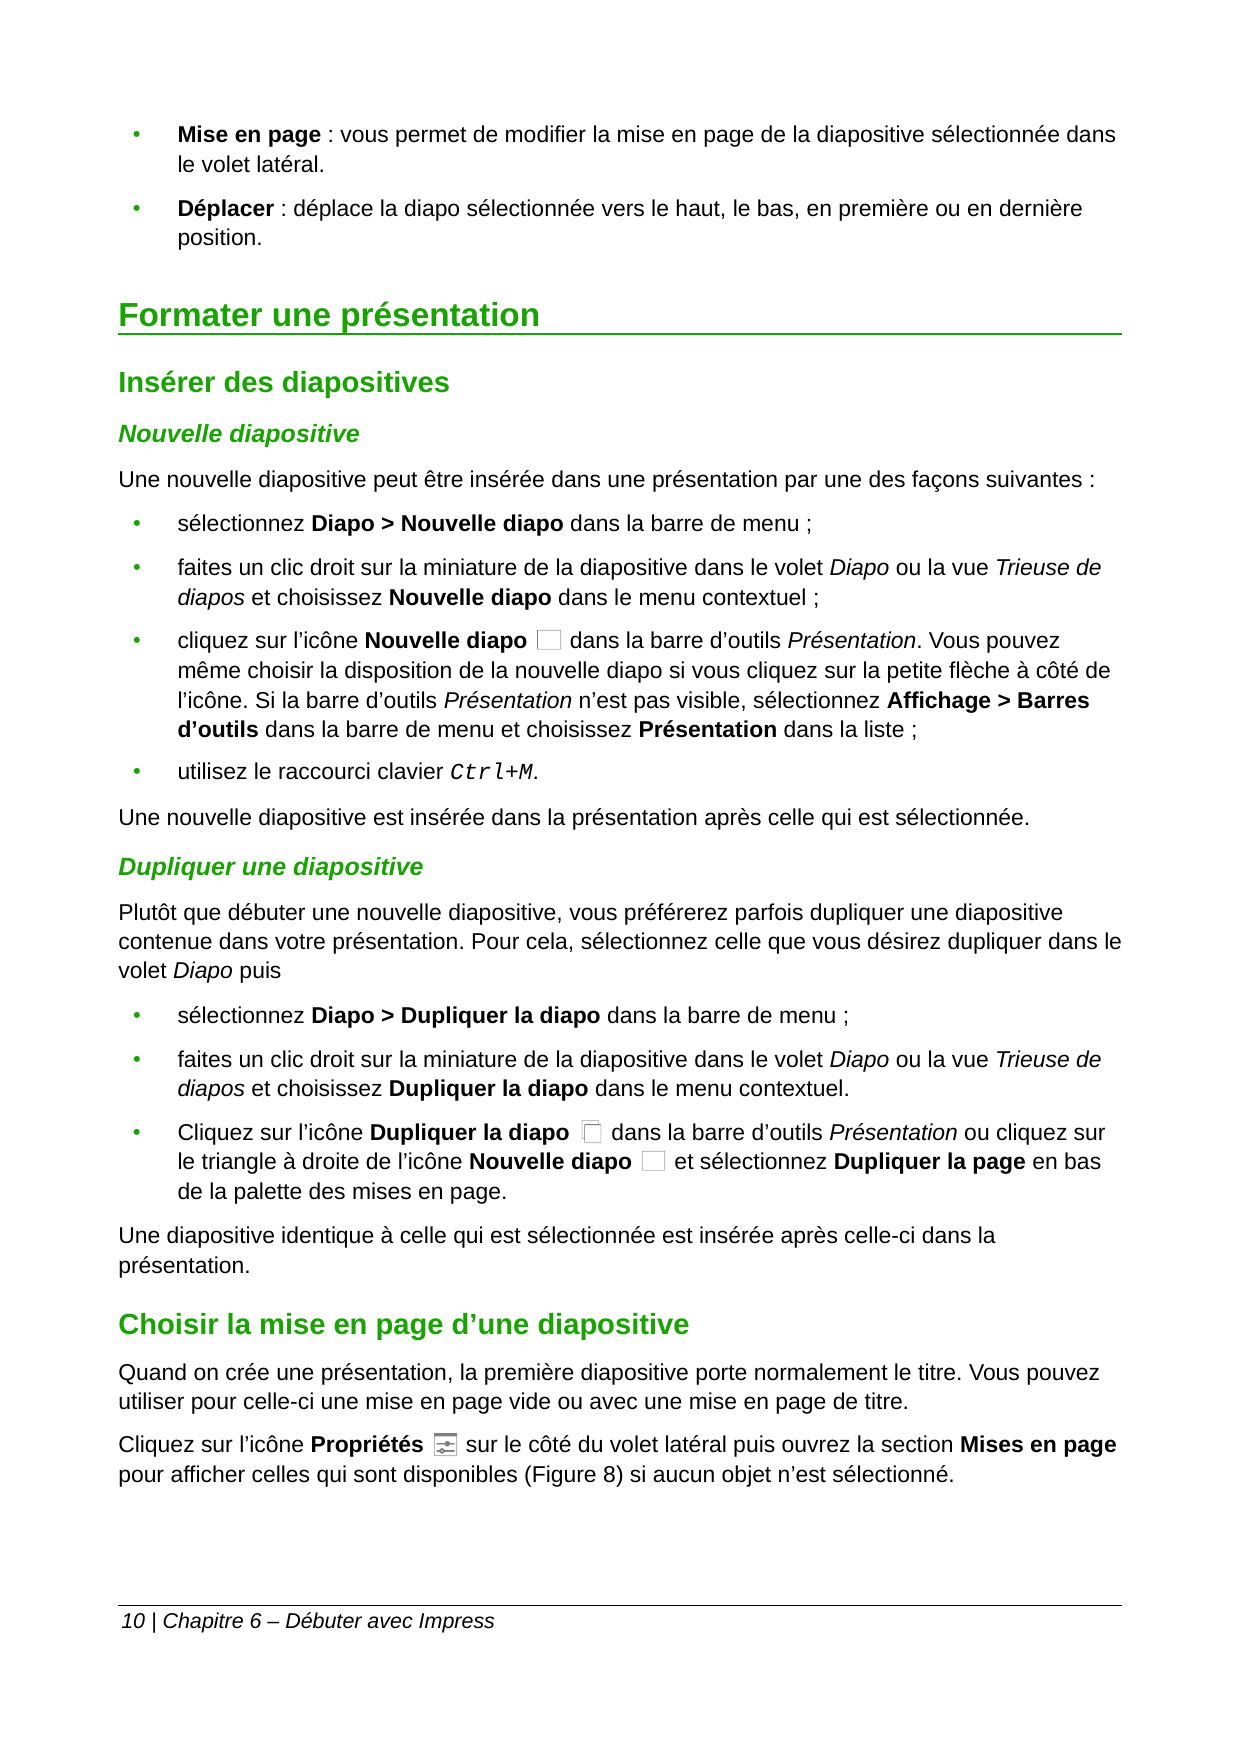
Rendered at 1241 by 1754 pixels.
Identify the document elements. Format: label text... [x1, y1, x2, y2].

list faites un clic droit sur la miniature de la diapositive dans le volet Diapo ou la vue Trieuse de diapos et choisissez Dupliquer la diapo dans le menu contextuel. [133, 1042, 1122, 1101]
text Une nouvelle diapositive est insérée dans la présentation après celle qui est sélectionnée. [118, 801, 1122, 831]
list cliquez sur l’icône Nouvelle diapo dans la barre d’outils Présentation. Vous pouvez même choisir la disposition de la nouvelle diapo si vous cliquez sur la petite flèche à côté de l’icône. Si la barre d’outils Présentation n’est pas visible, sélectionnez Affichage > Barres d’outils dans la barre de menu et choisissez Présentation dans la liste ; [133, 624, 1122, 742]
subtitle Dupliquer une diapositive [118, 851, 1122, 881]
list Cliquez sur l’icône Dupliquer la diapo dans la barre d’outils Présentation ou cliquez sur le triangle à droite de l’icône Nouvelle diapo et sélectionnez Dupliquer la page en bas de la palette des mises en page. [133, 1116, 1122, 1204]
subtitle Formater une présentation [118, 295, 1122, 333]
list sélectionnez Diapo > Dupliquer la diapo dans la barre de menu ; [133, 998, 1122, 1028]
list faites un clic droit sur la miniature de la diapositive dans le volet Diapo ou la vue Trieuse de diapos et choisissez Nouvelle diapo dans le menu contextuel ; [133, 551, 1122, 610]
text Quand on crée une présentation, la première diapositive porte normalement le titre. Vous pouvez utiliser pour celle-ci une mise en page vide ou avec une mise en page de titre. [118, 1355, 1122, 1414]
subtitle Nouvelle diapositive [118, 419, 1122, 448]
text Plutôt que débuter une nouvelle diapositive, vous préférerez parfois dupliquer une diapositive contenue dans votre présentation. Pour cela, sélectionnez celle que vous désirez dupliquer dans le volet Diapo puis [118, 895, 1122, 984]
list sélectionnez Diapo > Nouvelle diapo dans la barre de menu ; [133, 507, 1122, 536]
text Cliquez sur l’icône Propriétés sur le côté du volet latéral puis ouvrez la section Mises en page pour afficher celles qui sont disponibles (Figure 8) si aucun objet n’est sélectionné. [118, 1429, 1122, 1488]
list Mise en page : vous permet de modifier la mise en page de la diapositive sélectionnée dans le volet latéral. [133, 118, 1122, 177]
subtitle Insérer des diapositives [118, 364, 1122, 398]
text Une nouvelle diapositive peut être insérée dans une présentation par une des façons suivantes : [118, 463, 1122, 492]
list Déplacer : déplace la diapo sélectionnée vers le haut, le bas, en première ou en dernière position. [133, 192, 1122, 251]
subtitle Choisir la mise en page d’une diapositive [118, 1307, 1122, 1341]
list utilisez le raccourci clavier Ctrl+M. [133, 757, 1122, 787]
text Une diapositive identique à celle qui est sélectionnée est insérée après celle-ci dans la présentation. [118, 1219, 1122, 1278]
